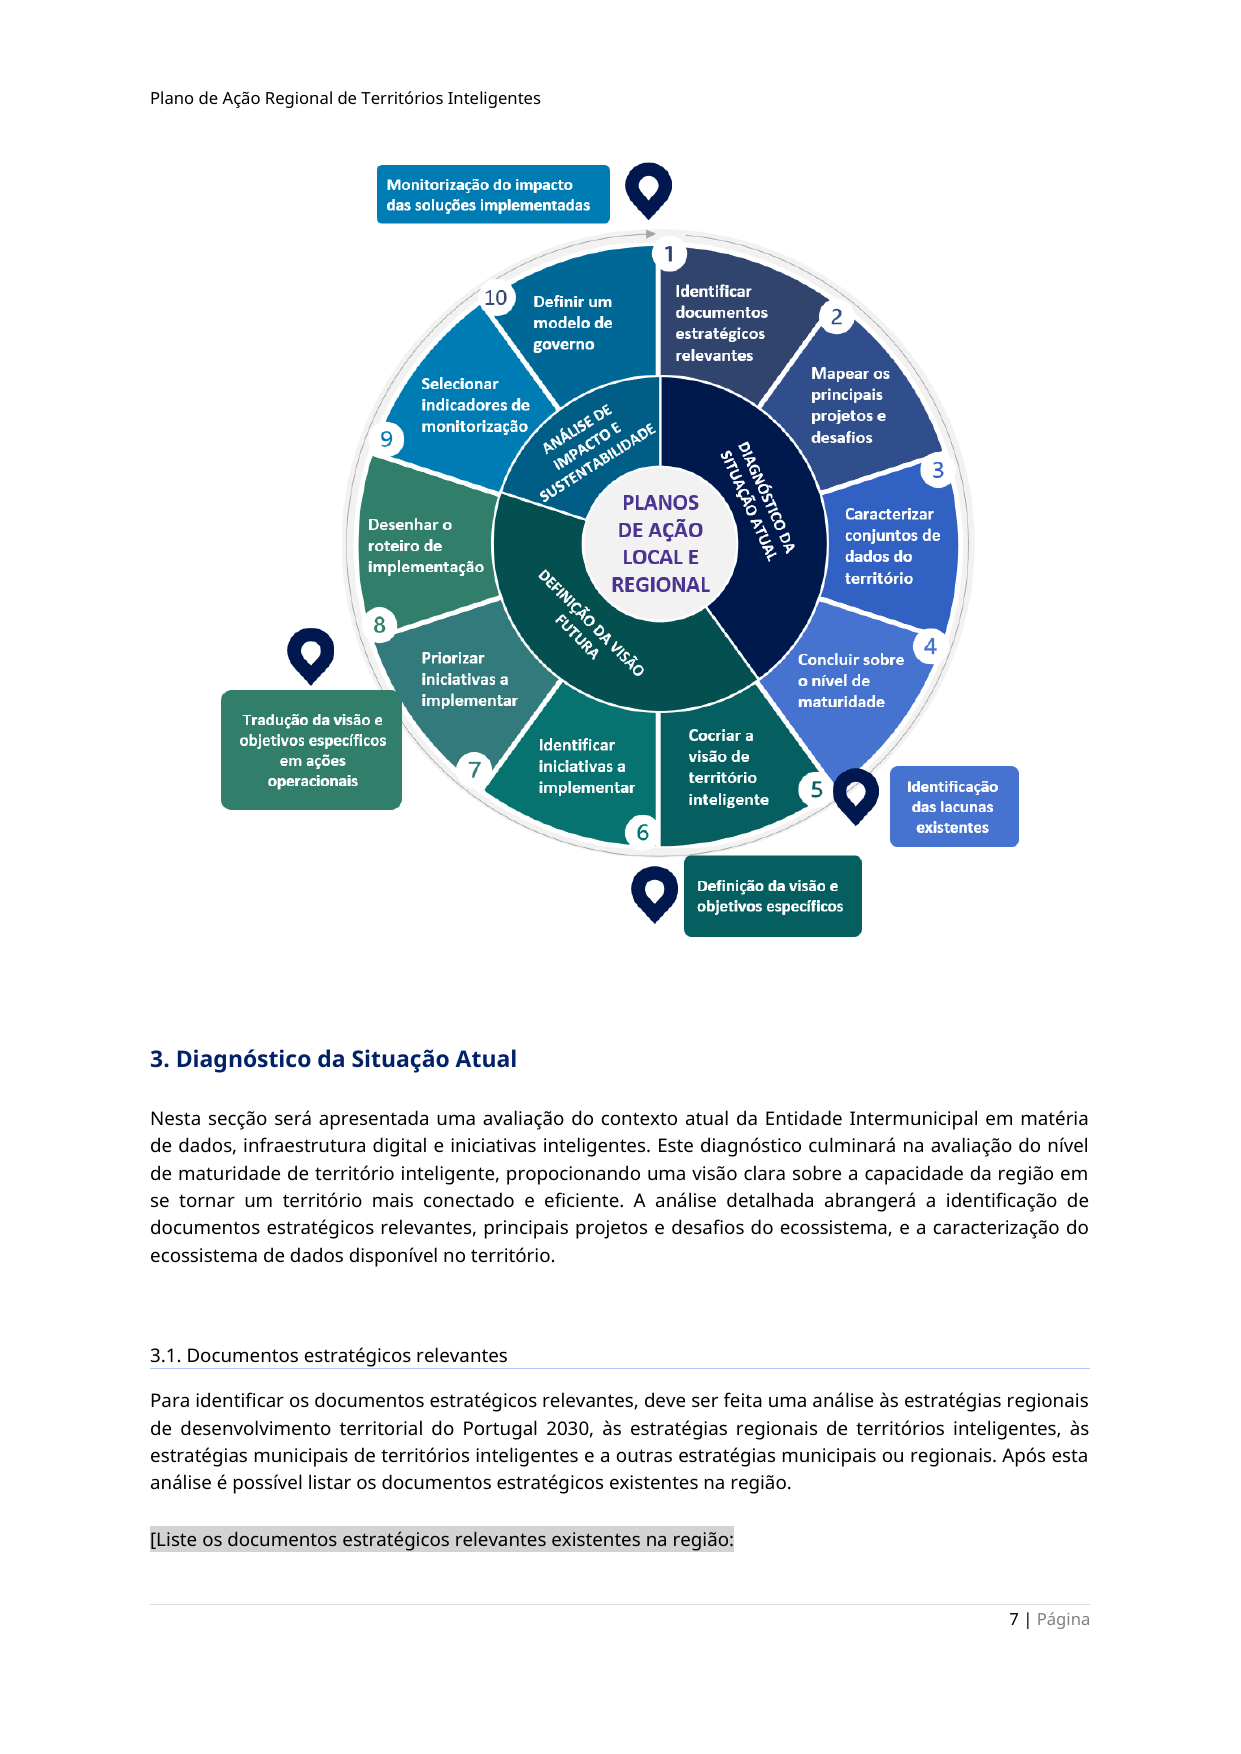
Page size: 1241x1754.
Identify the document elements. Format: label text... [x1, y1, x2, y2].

text [Liste os documentos estratégicos relevantes existentes na região: [150, 1526, 1090, 1552]
text Nesta secção será apresentada uma avaliação do contexto atual da Entidade Intermunicipal em matéria de dados, infraestrutura digital e iniciativas inteligentes. Este diagnóstico culminará na avaliação do nível de maturidade de território inteligente, propocionando uma visão clara sobre a capacidade da região em se tornar um território mais conectado e eficiente. A análise detalhada abrangerá a identificação de documentos estratégicos relevantes, principais projetos e desafios do ecossistema, e a caracterização do ecossistema de dados disponível no território. [150, 1106, 1090, 1267]
text Para identificar os documentos estratégicos relevantes, deve ser feita uma análise às estratégias regionais de desenvolvimento territorial do Portugal 2030, às estratégias regionais de territórios inteligentes, às estratégias municipais de territórios inteligentes e a outras estratégias municipais ou regionais. Após esta análise é possível listar os documentos estratégicos existentes na região. [150, 1388, 1090, 1495]
subtitle 3.1. Documentos estratégicos relevantes [150, 1342, 1090, 1368]
subtitle 3. Diagnóstico da Situação Atual [150, 1043, 1090, 1074]
